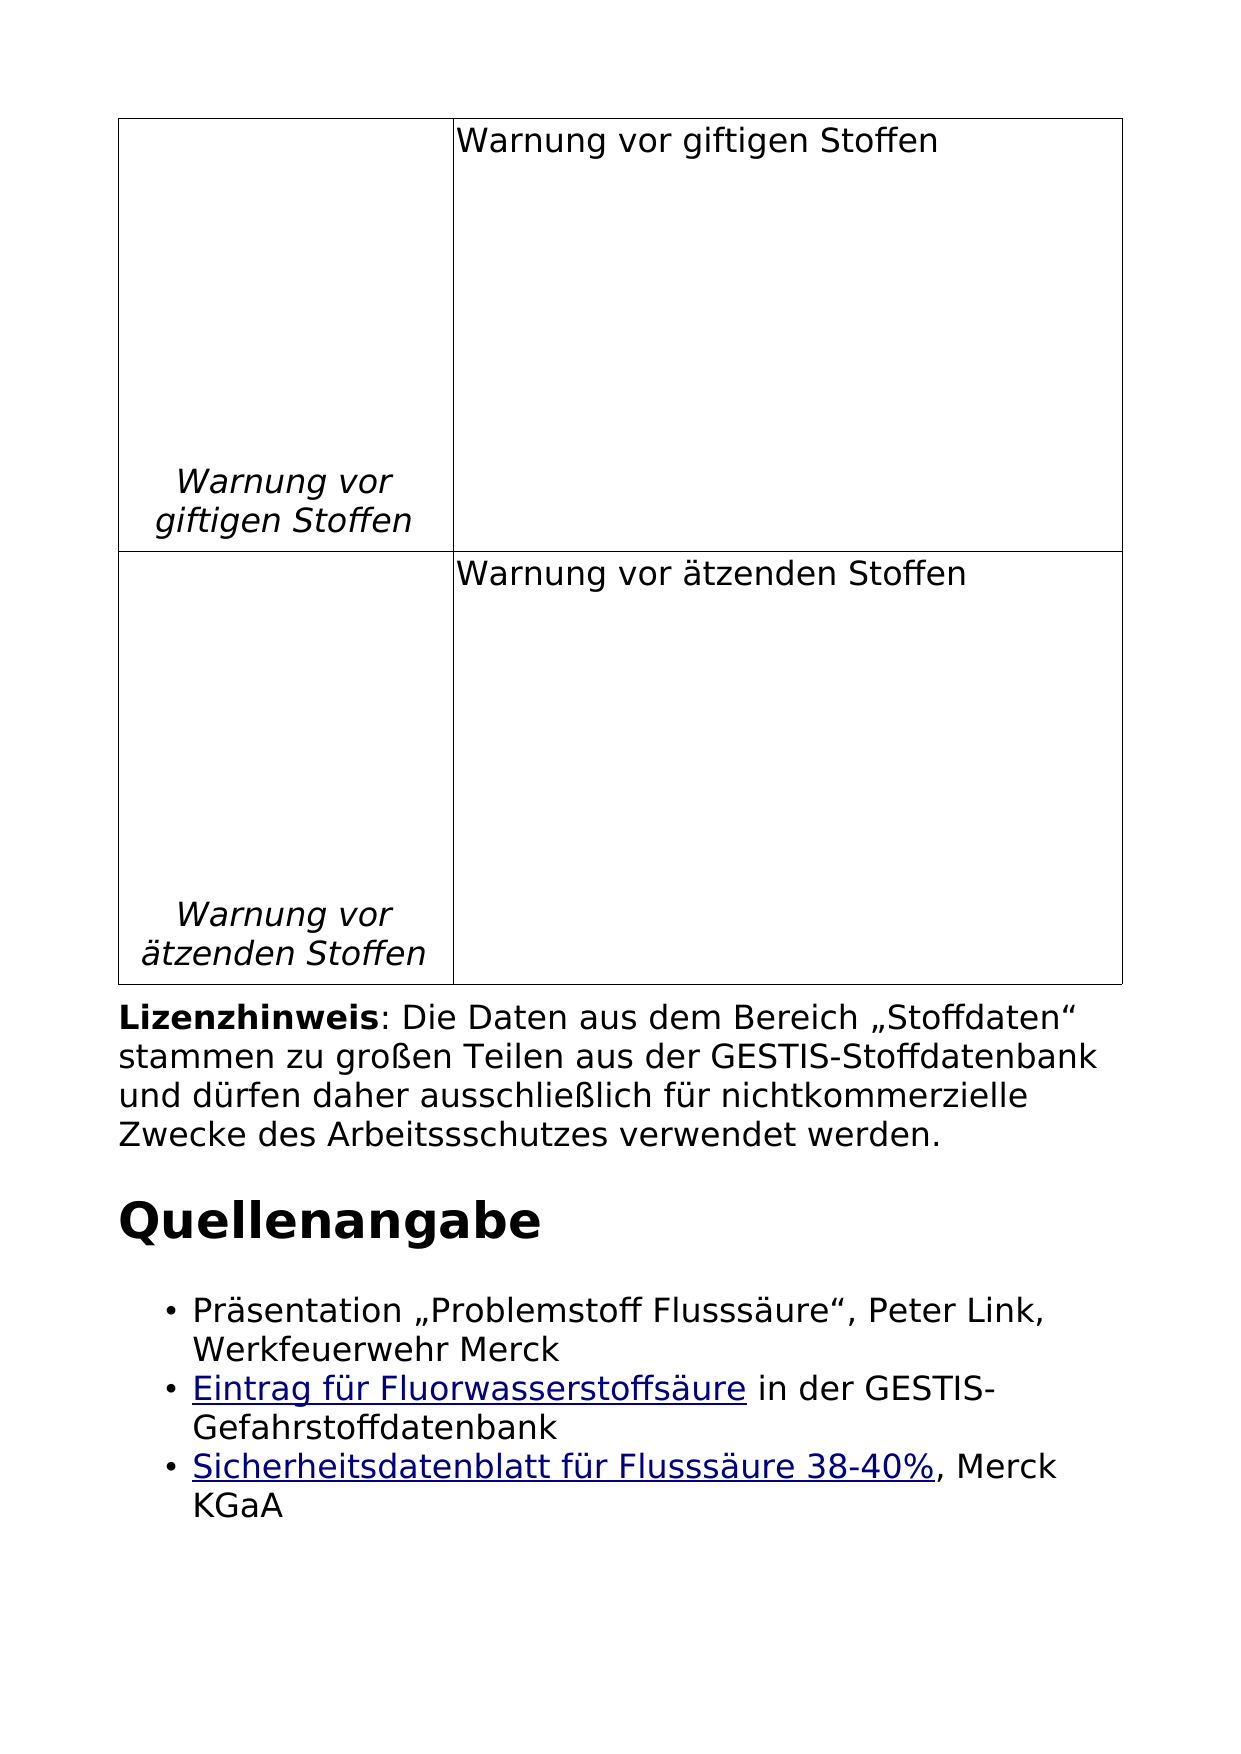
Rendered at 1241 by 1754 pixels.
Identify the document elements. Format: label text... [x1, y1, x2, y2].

table_cell [119, 552, 453, 984]
list Sicherheitsdatenblatt für Flusssäure 38-40%, Merck KGaA [177, 1447, 1122, 1525]
text Lizenzhinweis: Die Daten aus dem Bereich „Stoffdaten“ stammen zu großen Teilen aus der GESTIS-Stoffdatenbank und dürfen daher ausschließlich für nichtkommerzielle Zwecke des Arbeitssschutzes verwendet werden. [118, 999, 1122, 1154]
list Eintrag für Fluorwasserstoffsäure in der GESTIS-Gefahrstoffdatenbank [177, 1369, 1122, 1447]
table_cell Warnung vor giftigen Stoffen [454, 119, 1122, 551]
subtitle Quellenangabe [118, 1192, 1122, 1250]
list Präsentation „Problemstoff Flusssäure“, Peter Link, Werkfeuerwehr Merck [177, 1292, 1122, 1369]
table_cell Warnung vor ätzenden Stoffen [454, 552, 1122, 984]
table_cell [119, 119, 453, 551]
